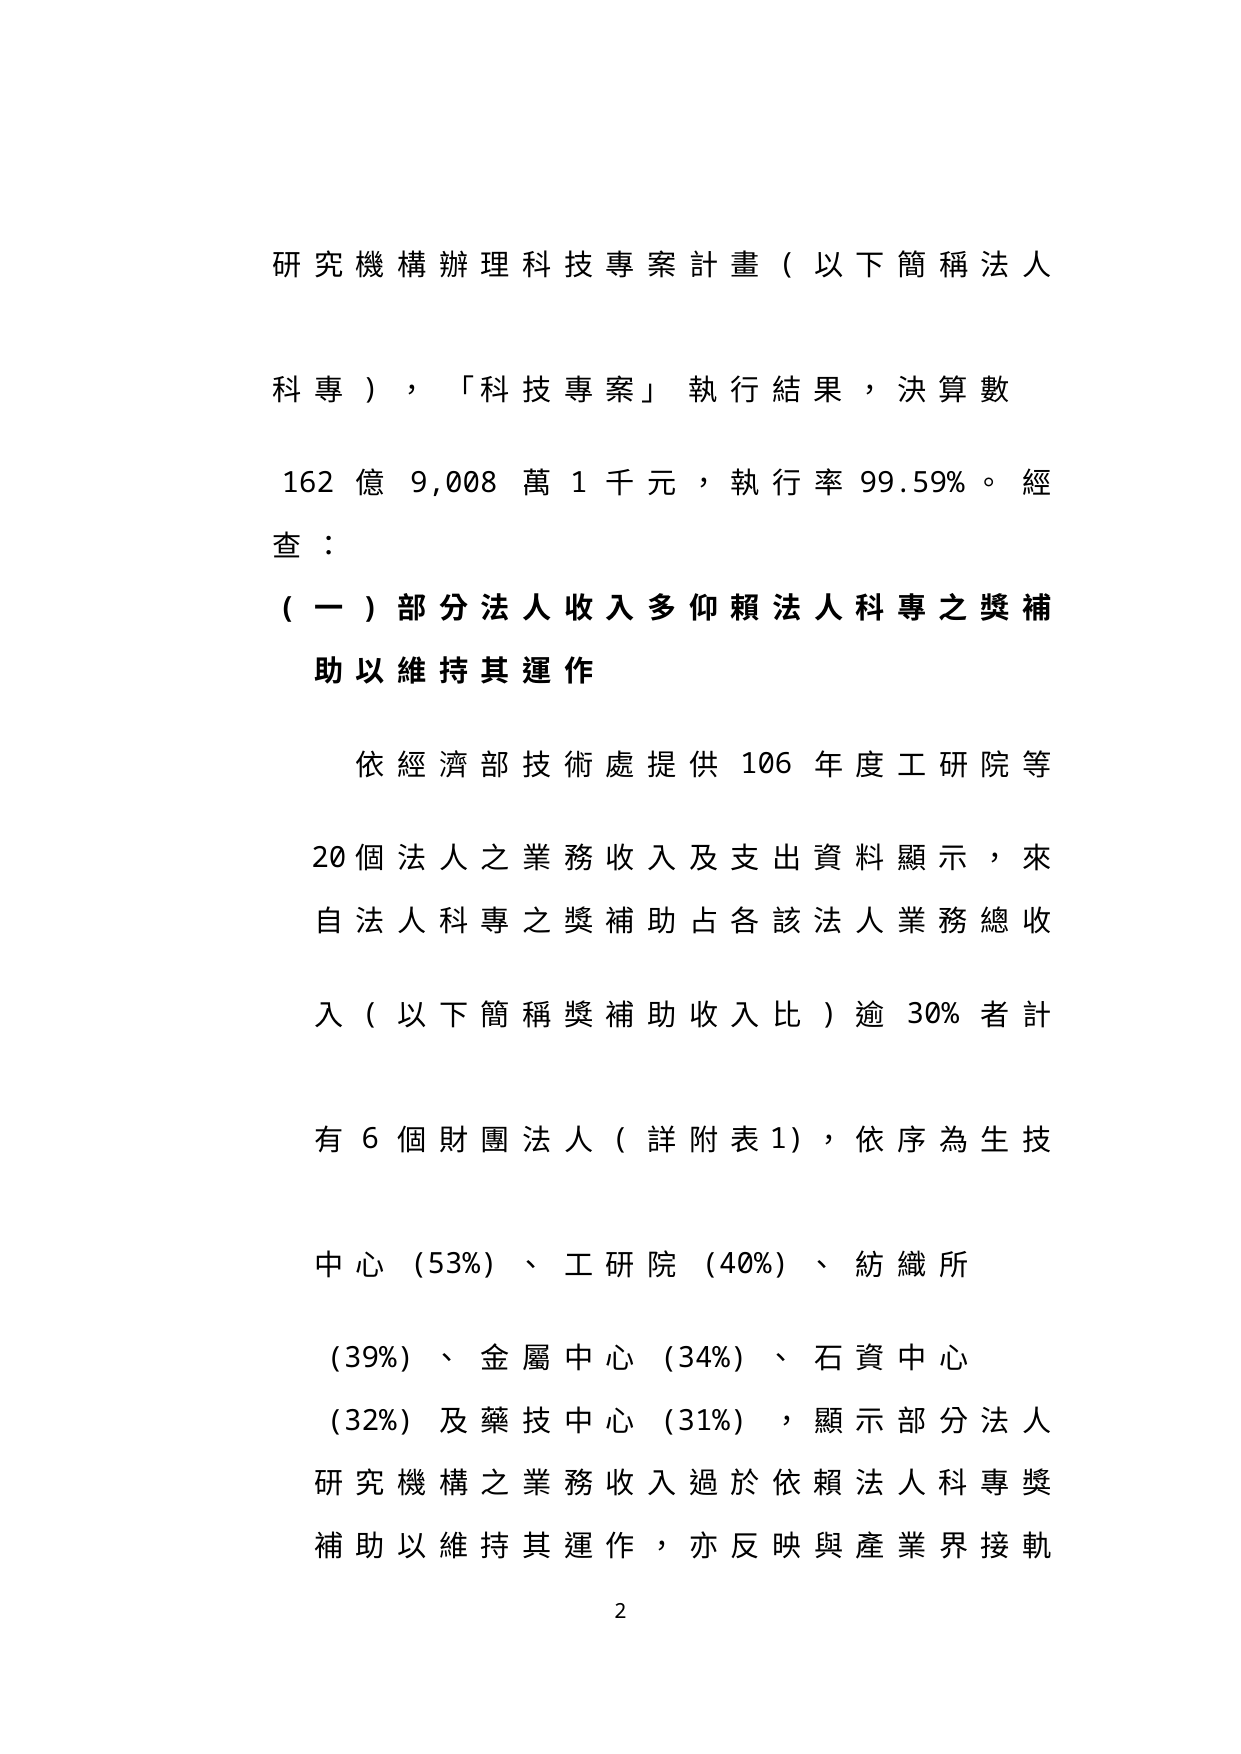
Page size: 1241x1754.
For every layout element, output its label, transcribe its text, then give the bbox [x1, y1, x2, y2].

text (一)部分法人收入多仰賴法人科專之獎補助以維持其運作 [242, 564, 1058, 689]
text 研究機構辦理科技專案計畫(以下簡稱法人科專)，「科技專案」執行結果，決算數162億9,008萬1千元，執行率99.59%。經查： [242, 189, 1058, 564]
text 依經濟部技術處提供106年度工研院等20個法人之業務收入及支出資料顯示，來自法人科專之獎補助占各該法人業務總收入(以下簡稱獎補助收入比)逾30%者計有6個財團法人(詳附表1)，依序為生技中心(53%)、工研院(40%)、紡織所(39%)、金屬中心(34%)、石資中心(32%)及藥技中心(31%)，顯示部分法人研究機構之業務收入過於依賴法人科專獎補助以維持其運作，亦反映與產業界接軌 [271, 689, 1058, 1564]
